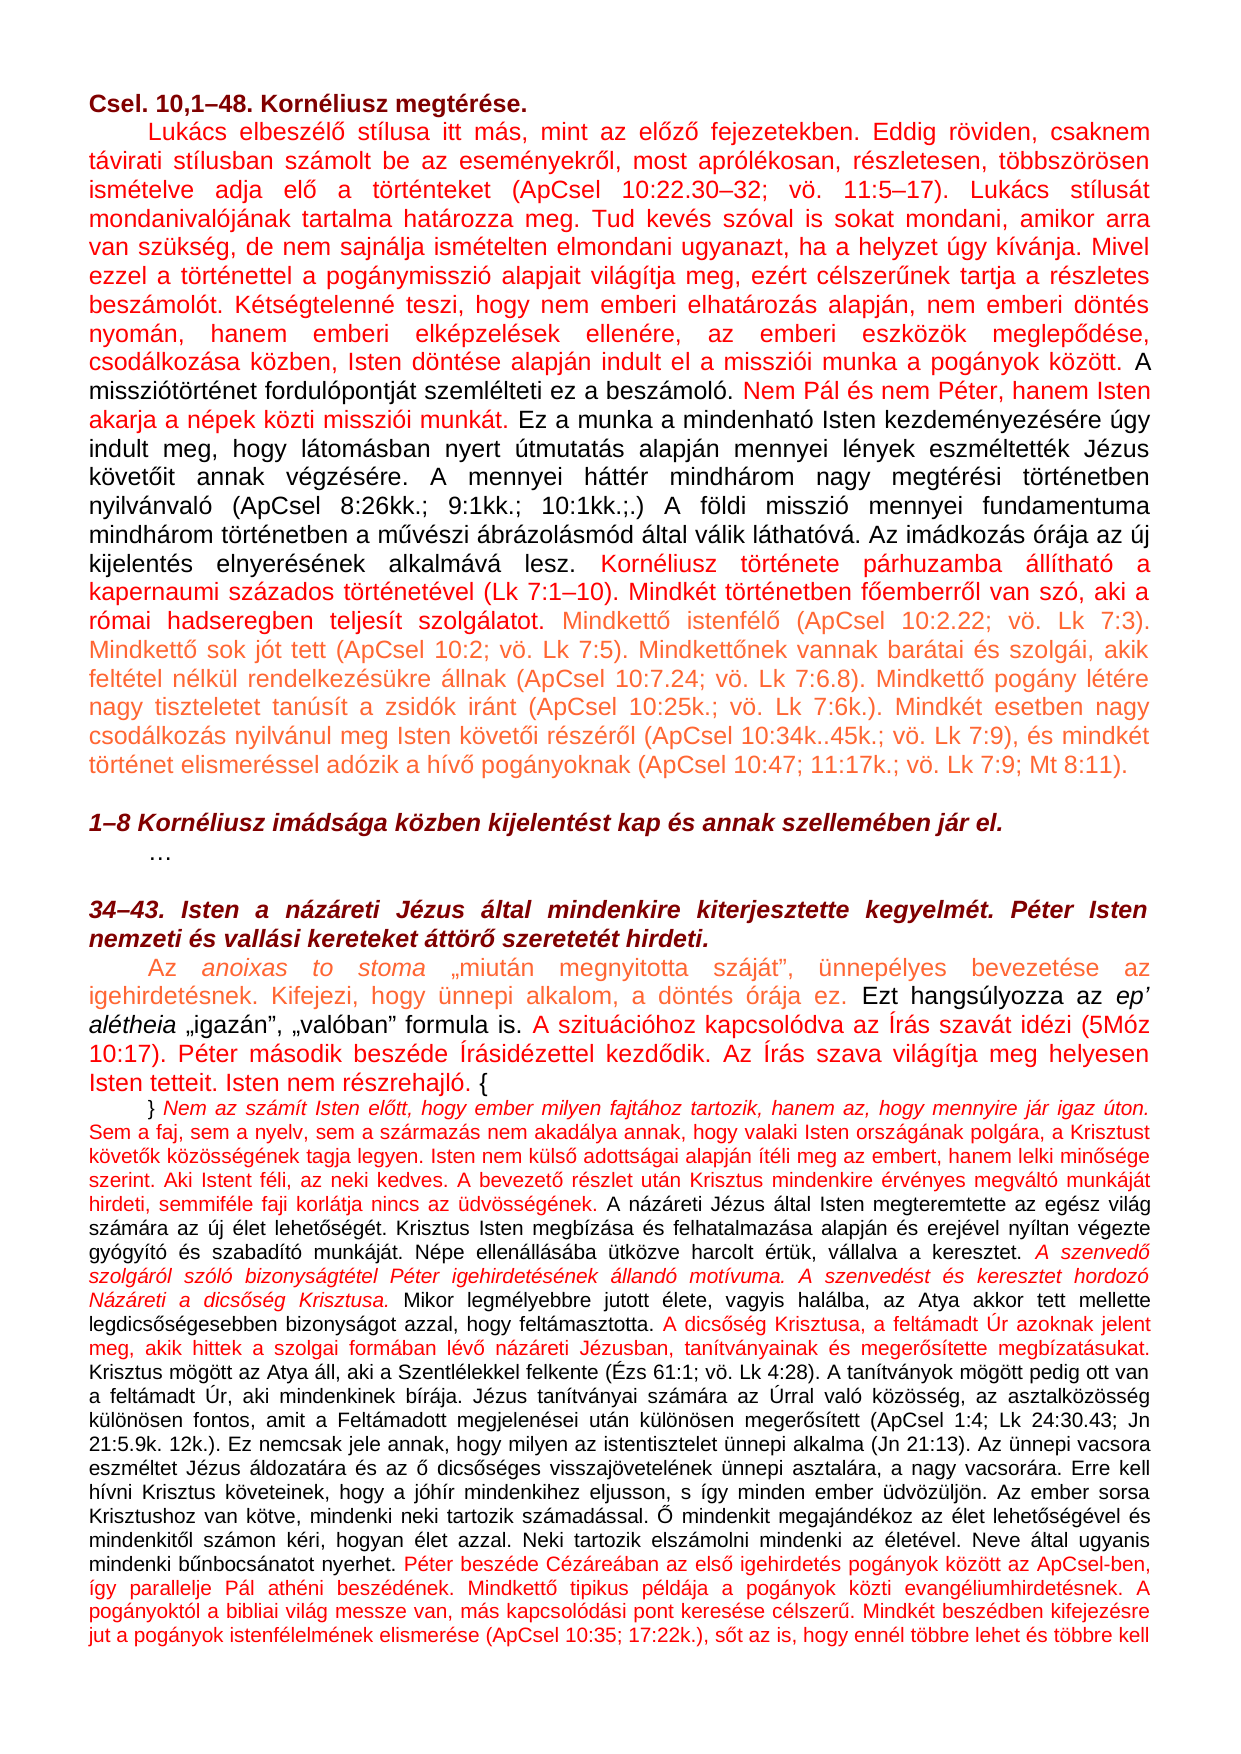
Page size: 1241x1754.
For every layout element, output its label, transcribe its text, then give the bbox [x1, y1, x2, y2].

text Lukács elbeszélő stílusa itt más, mint az előző fejezetekben. Eddig röviden, csaknem távirati stílusban számolt be az eseményekről, most aprólékosan, részletesen, többszörösen ismételve adja elő a történteket (ApCsel 10:22.30–32; vö. 11:5–17). Lukács stílusát mondanivalójának tartalma határozza meg. Tud kevés szóval is sokat mondani, amikor arra van szükség, de nem sajnálja ismételten elmondani ugyanazt, ha a helyzet úgy kívánja. Mivel ezzel a történettel a pogánymisszió alapjait világítja meg, ezért célszerűnek tartja a részletes beszámolót. Kétségtelenné teszi, hogy nem emberi elhatározás alapján, nem emberi döntés nyomán, hanem emberi elképzelések ellenére, az emberi eszközök meglepődése, csodálkozása közben, Isten döntése alapján indult el a missziói munka a pogányok között. A missziótörténet fordulópontját szemlélteti ez a beszámoló. Nem Pál és nem Péter, hanem Isten akarja a népek közti missziói munkát. Ez a munka a mindenható Isten kezdeményezésére úgy indult meg, hogy látomásban nyert útmutatás alapján mennyei lények eszméltették Jézus követőit annak végzésére. A mennyei háttér mindhárom nagy megtérési történetben nyilvánvaló (ApCsel 8:26kk.; 9:1kk.; 10:1kk.;.) A földi misszió mennyei fundamentuma mindhárom történetben a művészi ábrázolásmód által válik láthatóvá. Az imádkozás órája az új kijelentés elnyerésének alkalmává lesz. Kornéliusz története párhuzamba állítható a kapernaumi százados történetével (Lk 7:1–10). Mindkét történetben főemberről van szó, aki a római hadseregben teljesít szolgálatot. Mindkettő istenfélő (ApCsel 10:2.22; vö. Lk 7:3). Mindkettő sok jót tett (ApCsel 10:2; vö. Lk 7:5). Mindkettőnek vannak barátai és szolgái, akik feltétel nélkül rendelkezésükre állnak (ApCsel 10:7.24; vö. Lk 7:6.8). Mindkettő pogány létére nagy tiszteletet tanúsít a zsidók iránt (ApCsel 10:25k.; vö. Lk 7:6k.). Mindkét esetben nagy csodálkozás nyilvánul meg Isten követői részéről (ApCsel 10:34k..45k.; vö. Lk 7:9), és mindkét történet elismeréssel adózik a hívő pogányoknak (ApCsel 10:47; 11:17k.; vö. Lk 7:9; Mt 8:11). [88, 117, 1152, 778]
text } Nem az számít Isten előtt, hogy ember milyen fajtához tartozik, hanem az, hogy mennyire jár igaz úton. Sem a faj, sem a nyelv, sem a származás nem akadálya annak, hogy valaki Isten országának polgára, a Krisztust követők közösségének tagja legyen. Isten nem külső adottságai alapján ítéli meg az embert, hanem lelki minősége szerint. Aki Istent féli, az neki kedves. A bevezető részlet után Krisztus mindenkire érvényes megváltó munkáját hirdeti, semmiféle faji korlátja nincs az üdvösségének. A názáreti Jézus által Isten megteremtette az egész világ számára az új élet lehetőségét. Krisztus Isten megbízása és felhatalmazása alapján és erejével nyíltan végezte gyógyító és szabadító munkáját. Népe ellenállásába ütközve harcolt értük, vállalva a keresztet. A szenvedő szolgáról szóló bizonyságtétel Péter igehirdetésének állandó motívuma. A szenvedést és keresztet hordozó Názáreti a dicsőség Krisztusa. Mikor legmélyebbre jutott élete, vagyis halálba, az Atya akkor tett mellette legdicsőségesebben bizonyságot azzal, hogy feltámasztotta. A dicsőség Krisztusa, a feltámadt Úr azoknak jelent meg, akik hittek a szolgai formában lévő názáreti Jézusban, tanítványainak és megerősítette megbízatásukat. Krisztus mögött az Atya áll, aki a Szentlélekkel felkente (Ézs 61:1; vö. Lk 4:28). A tanítványok mögött pedig ott van a feltámadt Úr, aki mindenkinek bírája. Jézus tanítványai számára az Úrral való közösség, az asztalközösség különösen fontos, amit a Feltámadott megjelenései után különösen megerősített (ApCsel 1:4; Lk 24:30.43; Jn 21:5.9k. 12k.). Ez nemcsak jele annak, hogy milyen az istentisztelet ünnepi alkalma (Jn 21:13). Az ünnepi vacsora eszméltet Jézus áldozatára és az ő dicsőséges visszajövetelének ünnepi asztalára, a nagy vacsorára. Erre kell hívni Krisztus követeinek, hogy a jóhír mindenkihez eljusson, s így minden ember üdvözüljön. Az ember sorsa Krisztushoz van kötve, mindenki neki tartozik számadással. Ő mindenkit megajándékoz az élet lehetőségével és mindenkitől számon kéri, hogyan élet azzal. Neki tartozik elszámolni mindenki az életével. Neve által ugyanis mindenki bűnbocsánatot nyerhet. Péter beszéde Cézáreában az első igehirdetés pogányok között az ApCsel-ben, így parallelje Pál athéni beszédének. Mindkettő tipikus példája a pogányok közti evangéliumhirdetésnek. A pogányoktól a bibliai világ messze van, más kapcsolódási pont keresése célszerű. Mindkét beszédben kifejezésre jut a pogányok istenfélelmének elismerése (ApCsel 10:35; 17:22k.), sőt az is, hogy ennél többre lehet és többre kell [88, 1096, 1152, 1647]
text 1–8 Kornéliusz imádsága közben kijelentést kap és annak szellemében jár el. [88, 808, 1152, 837]
text … [88, 837, 1152, 866]
text Az anoixas to stoma „miután megnyitotta száját”, ünnepélyes bevezetése az igehirdetésnek. Kifejezi, hogy ünnepi alkalom, a döntés órája ez. Ezt hangsúlyozza az ep’ alétheia „igazán”, „valóban” formula is. A szituációhoz kapcsolódva az Írás szavát idézi (5Móz 10:17). Péter második beszéde Írásidézettel kezdődik. Az Írás szava világítja meg helyesen Isten tetteit. Isten nem részrehajló. { [88, 952, 1152, 1096]
text 34–43. Isten a názáreti Jézus által mindenkire kiterjesztette kegyelmét. Péter Isten nemzeti és vallási kereteket áttörő szeretetét hirdeti. [88, 895, 1152, 952]
text Csel. 10,1–48. Kornéliusz megtérése. [88, 88, 1152, 117]
